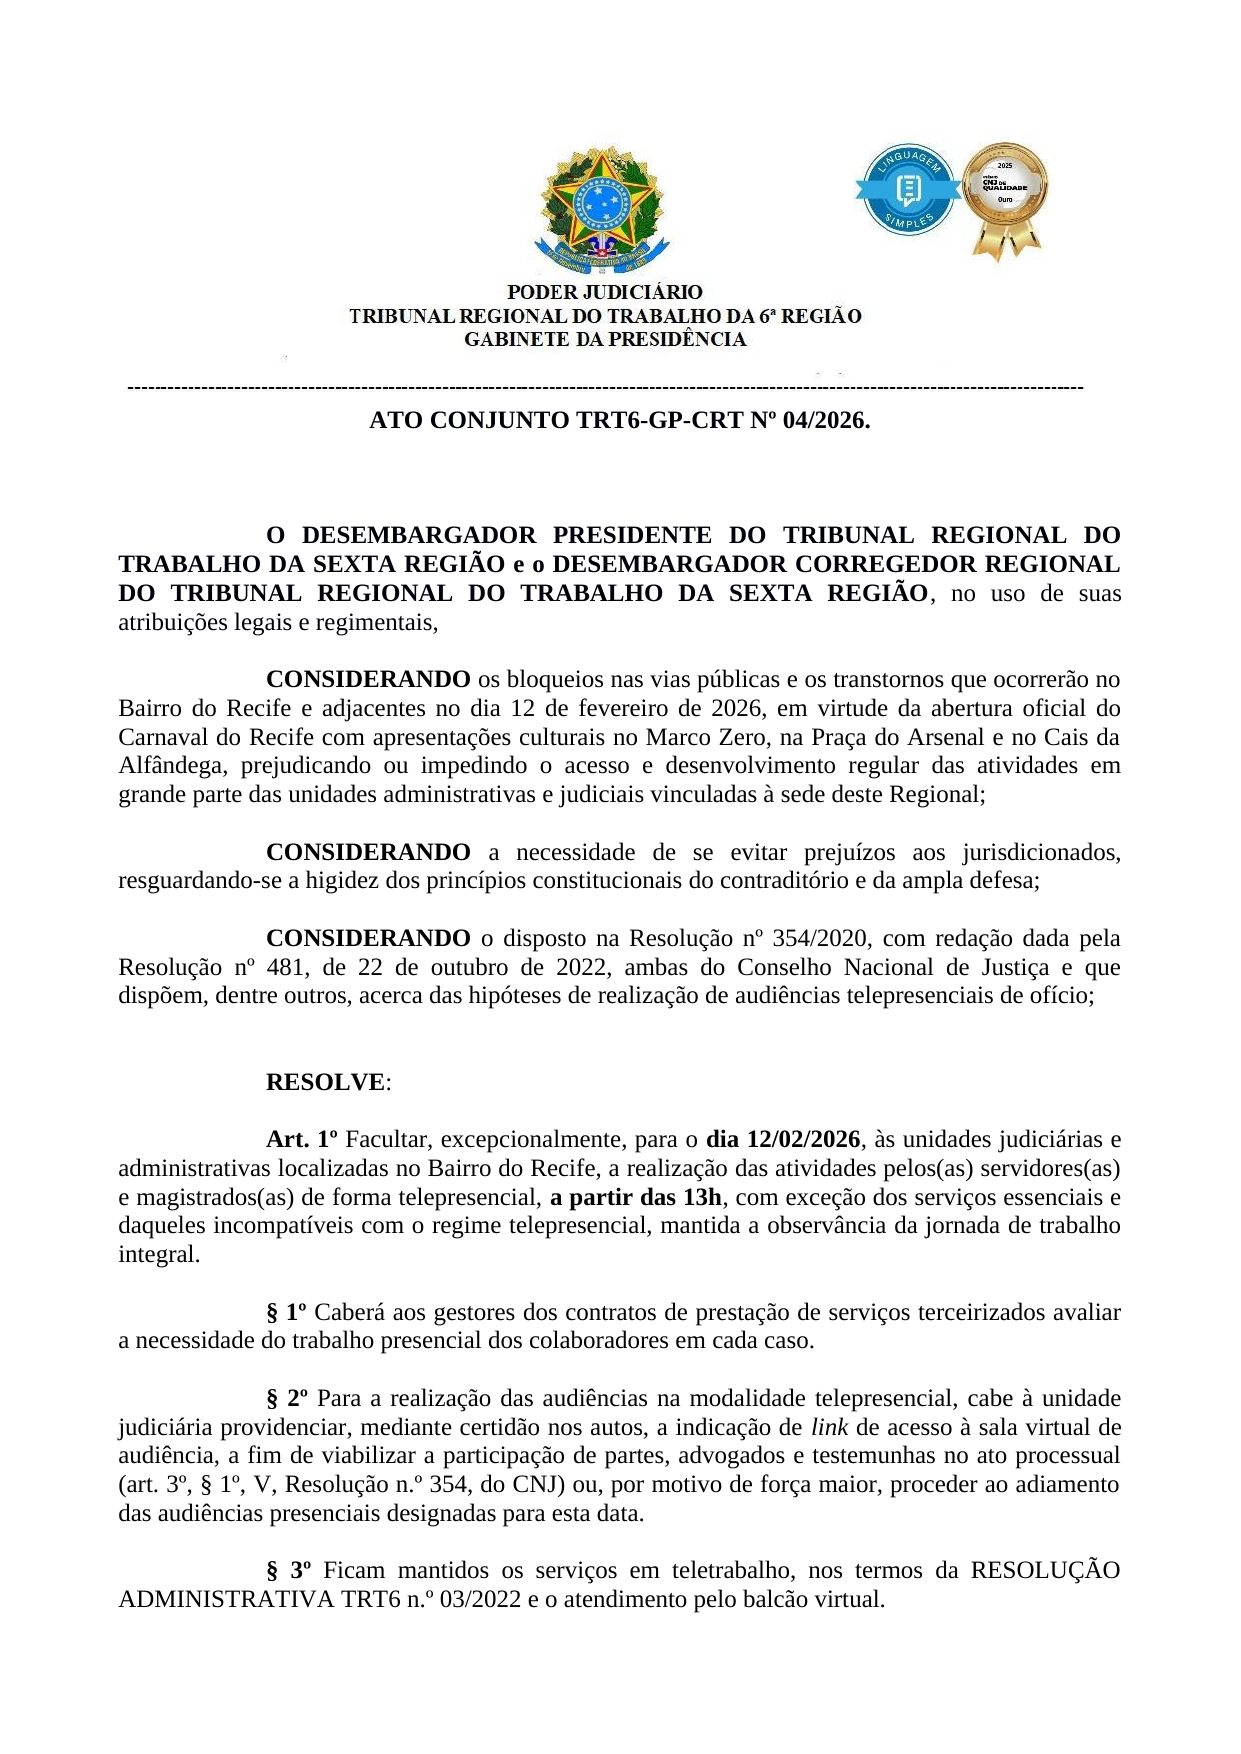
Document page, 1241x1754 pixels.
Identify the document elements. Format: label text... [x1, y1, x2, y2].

picture [123, 118, 1086, 392]
text § 2º Para a realização das audiências na modalidade telepresencial, cabe à unidade judiciária providenciar, mediante certidão nos autos, a indicação de link de acesso à sala virtual de audiência, a fim de viabilizar a participação de partes, advogados e testemunhas no ato processual (art. 3º, § 1º, V, Resolução n.º 354, do CNJ) ou, por motivo de força maior, proceder ao adiamento das audiências presenciais designadas para esta data. [118, 1383, 1122, 1527]
text O DESEMBARGADOR PRESIDENTE DO TRIBUNAL REGIONAL DO TRABALHO DA SEXTA REGIÃO e o DESEMBARGADOR CORREGEDOR REGIONAL DO TRIBUNAL REGIONAL DO TRABALHO DA SEXTA REGIÃO, no uso de suas atribuições legais e regimentais, [118, 521, 1122, 636]
text CONSIDERANDO os bloqueios nas vias públicas e os transtornos que ocorrerão no Bairro do Recife e adjacentes no dia 12 de fevereiro de 2026, em virtude da abertura oficial do Carnaval do Recife com apresentações culturais no Marco Zero, na Praça do Arsenal e no Cais da Alfândega, prejudicando ou impedindo o acesso e desenvolvimento regular das atividades em grande parte das unidades administrativas e judiciais vinculadas à sede deste Regional; [118, 664, 1122, 808]
text ATO CONJUNTO TRT6-GP-CRT Nº 04/2026. [118, 406, 1122, 434]
text CONSIDERANDO o disposto na Resolução nº 354/2020, com redação dada pela Resolução nº 481, de 22 de outubro de 2022, ambas do Conselho Nacional de Justiça e que dispõem, dentre outros, acerca das hipóteses de realização de audiências telepresenciais de ofício; [118, 923, 1122, 1009]
text § 1º Caberá aos gestores dos contratos de prestação de serviços terceirizados avaliar a necessidade do trabalho presencial dos colaboradores em cada caso. [118, 1297, 1122, 1354]
text RESOLVE: [118, 1067, 1122, 1096]
text Art. 1º Facultar, excepcionalmente, para o dia 12/02/2026, às unidades judiciárias e administrativas localizadas no Bairro do Recife, a realização das atividades pelos(as) servidores(as) e magistrados(as) de forma telepresencial, a partir das 13h, com exceção dos serviços essenciais e daqueles incompatíveis com o regime telepresencial, mantida a observância da jornada de trabalho integral. [118, 1124, 1122, 1268]
text CONSIDERANDO a necessidade de se evitar prejuízos aos jurisdicionados, resguardando-se a higidez dos princípios constitucionais do contraditório e da ampla defesa; [118, 837, 1122, 894]
text § 3º Ficam mantidos os serviços em teletrabalho, nos termos da RESOLUÇÃO ADMINISTRATIVA TRT6 n.º 03/2022 e o atendimento pelo balcão virtual. [118, 1556, 1122, 1613]
